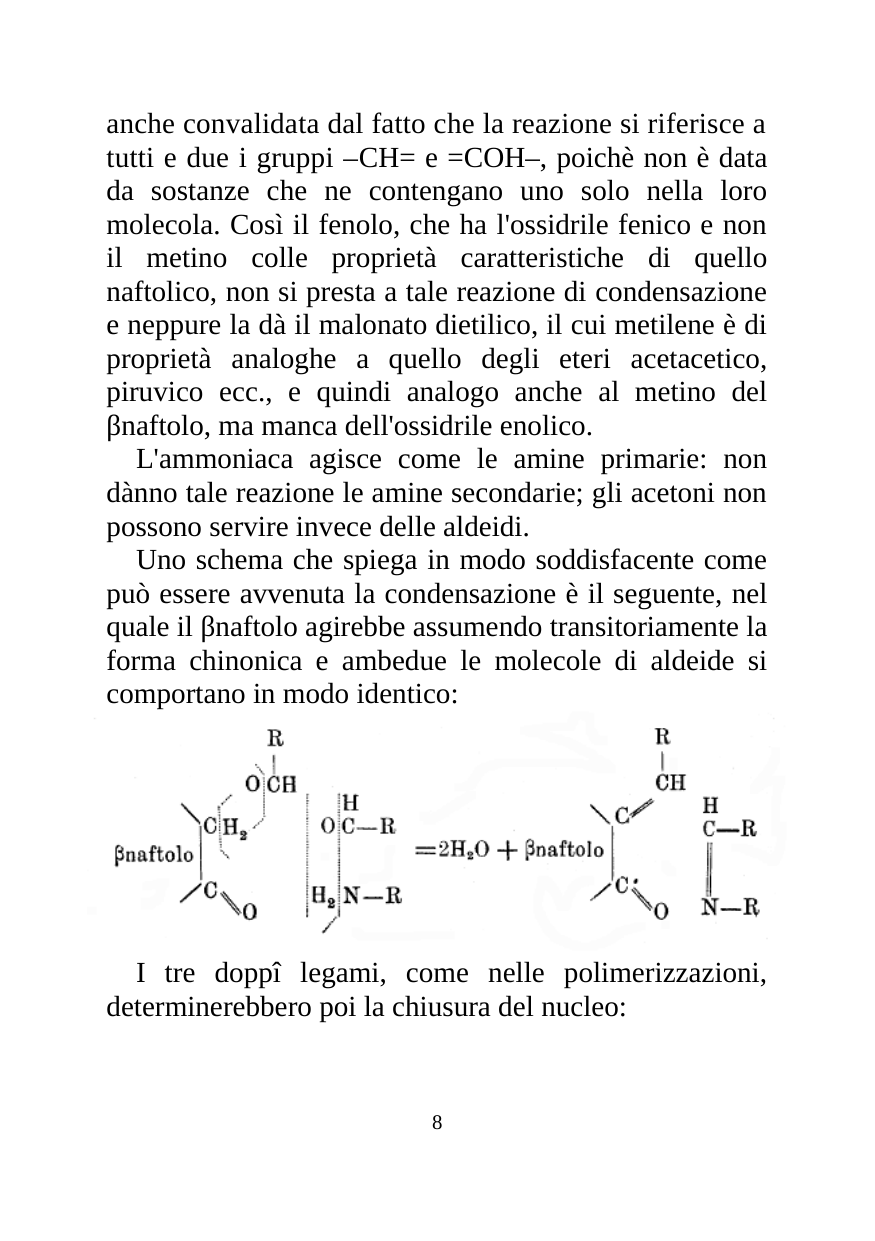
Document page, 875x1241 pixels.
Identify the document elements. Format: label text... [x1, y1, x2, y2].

text L'ammoniaca agisce come le amine primarie: non dànno tale reazione le amine secondarie; gli acetoni non possono servire invece delle aldeidi. [106, 442, 768, 542]
picture [86, 710, 788, 956]
text anche convalidata dal fatto che la reazione si riferisce a tutti e due i gruppi –CH= e =COH–, poichè non è data da sostanze che ne contengano uno solo nella loro molecola. Così il fenolo, che ha l'ossidrile fenico e non il metino colle proprietà caratteristiche di quello naftolico, non si presta a tale reazione di condensazione e neppure la dà il malonato dietilico, il cui metilene è di proprietà analoghe a quello degli eteri acetacetico, piruvico ecc., e quindi analogo anche al metino del βnaftolo, ma manca dell'ossidrile enolico. [106, 106, 768, 442]
text I tre doppî legami, come nelle polimerizzazioni, determinerebbero poi la chiusura del nucleo: [106, 956, 768, 1022]
text Uno schema che spiega in modo soddisfacente come può essere avvenuta la condensazione è il seguente, nel quale il βnaftolo agirebbe assumendo transitoriamente la forma chinonica e ambedue le molecole di aldeide si comportano in modo identico: [106, 542, 768, 710]
